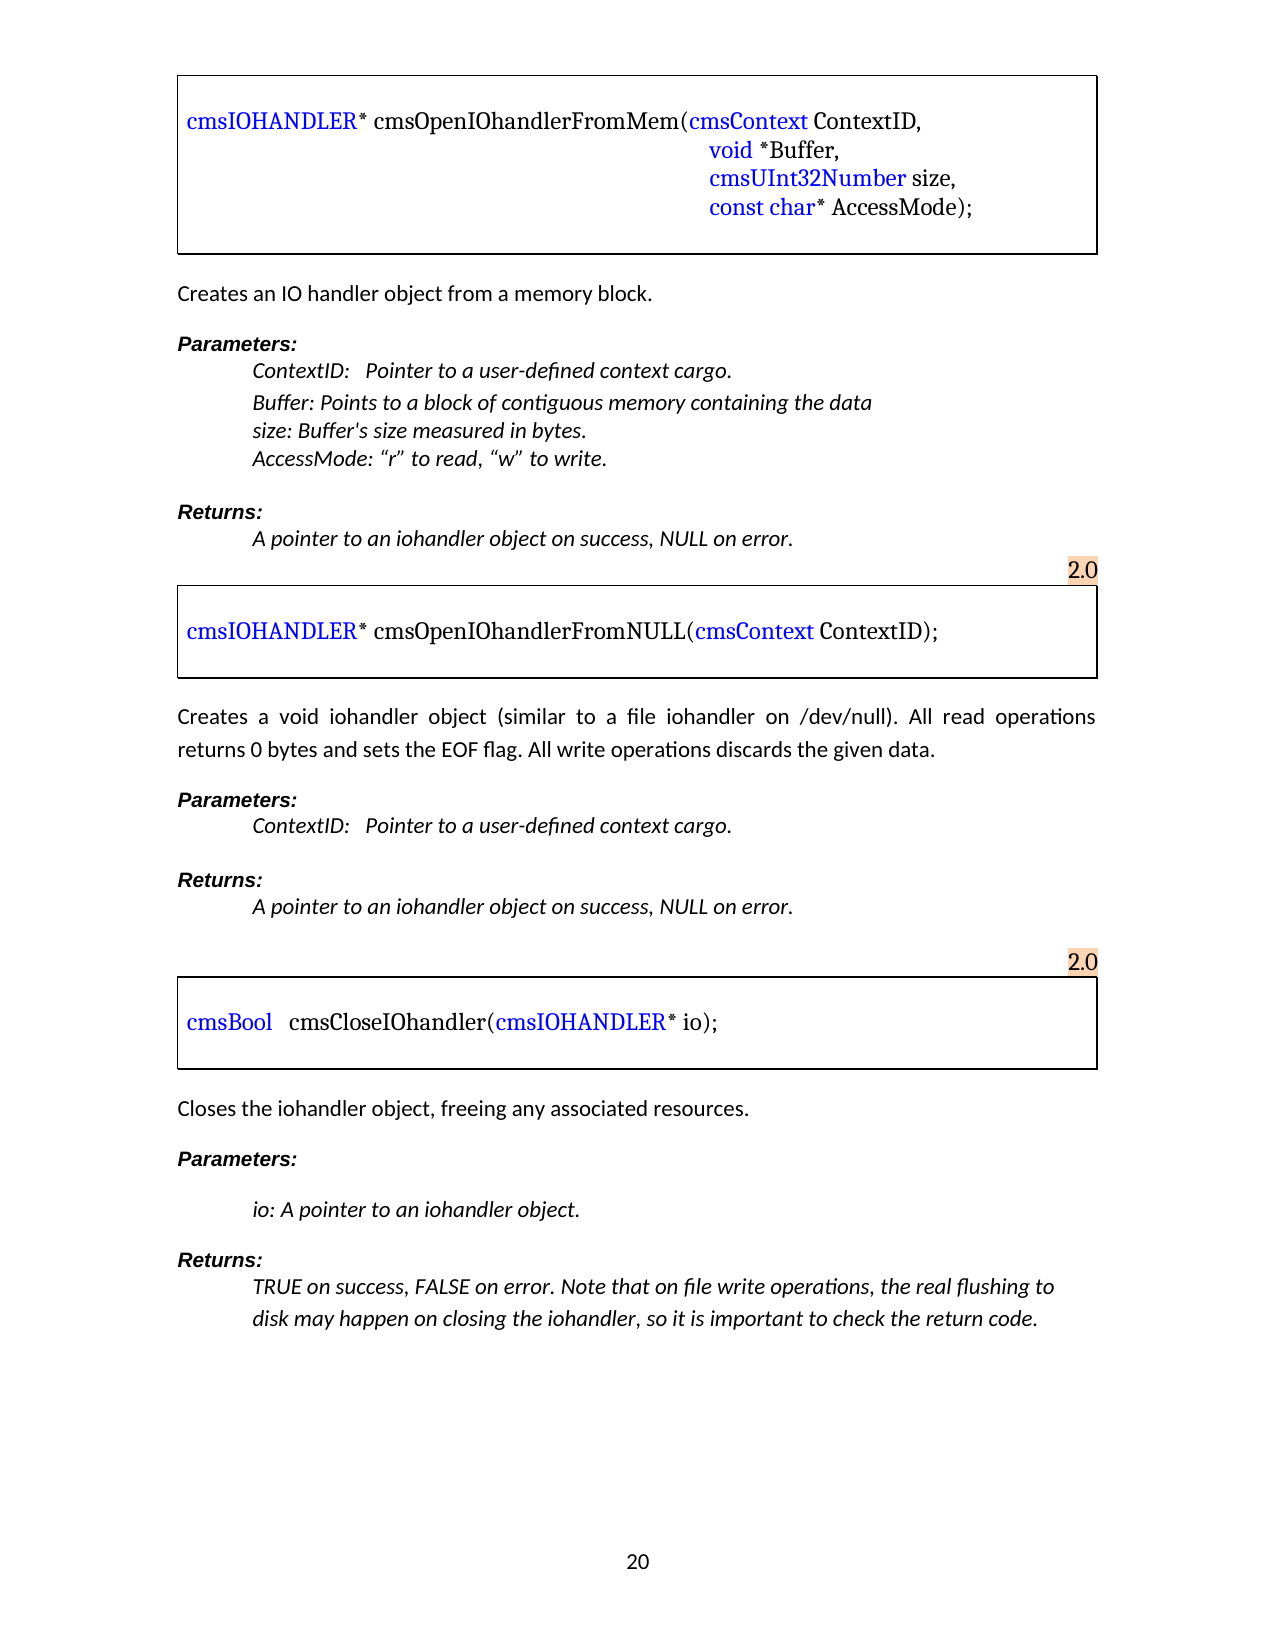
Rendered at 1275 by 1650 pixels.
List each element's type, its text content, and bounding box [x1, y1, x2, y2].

text io: A pointer to an iohandler object. [177, 1195, 1098, 1223]
text const char* AccessMode); [178, 190, 1096, 219]
text A pointer to an iohandler object on success, NULL on error. [177, 524, 1098, 552]
text cmsIOHANDLER* cmsOpenIOhandlerFromNULL(cmsContext ContextID); [178, 614, 1096, 642]
text A pointer to an iohandler object on success, NULL on error. [177, 892, 1098, 920]
text 2.0 [177, 948, 1068, 976]
text ContextID: Pointer to a user-defined context cargo. [177, 356, 1098, 384]
text Parameters: [177, 1147, 1098, 1171]
text Parameters: [177, 788, 1098, 812]
text Creates a void iohandler object (similar to a file iohandler on /dev/null). All read operations returns 0 bytes and sets the EOF flag. All write operations discards the given data. [177, 702, 1098, 763]
text Returns: [177, 868, 1098, 892]
text size: Buffer's size measured in bytes. [177, 416, 1098, 444]
text AccessMode: “r” to read, “w” to write. [177, 444, 1098, 472]
text ContextID: Pointer to a user-defined context cargo. [177, 812, 1098, 840]
text void *Buffer, [178, 132, 1096, 161]
text Creates an IO handler object from a memory block. [177, 279, 1098, 307]
text cmsIOHANDLER* cmsOpenIOhandlerFromMem(cmsContext ContextID, [178, 104, 1096, 132]
text Returns: [177, 500, 1098, 524]
text TRUE on success, FALSE on error. Note that on file write operations, the real flushing to disk may happen on closing the iohandler, so it is important to check the return code. [252, 1272, 1098, 1332]
text Closes the iohandler object, freeing any associated resources. [177, 1094, 1098, 1122]
text cmsUInt32Number size, [178, 161, 1096, 190]
text 2.0 [177, 556, 1068, 585]
text Buffer: Points to a block of contiguous memory containing the data [177, 388, 1098, 416]
text Returns: [177, 1248, 1098, 1272]
text cmsBool cmsCloseIOhandler(cmsIOHANDLER* io); [178, 1005, 1096, 1034]
text Parameters: [177, 332, 1098, 356]
